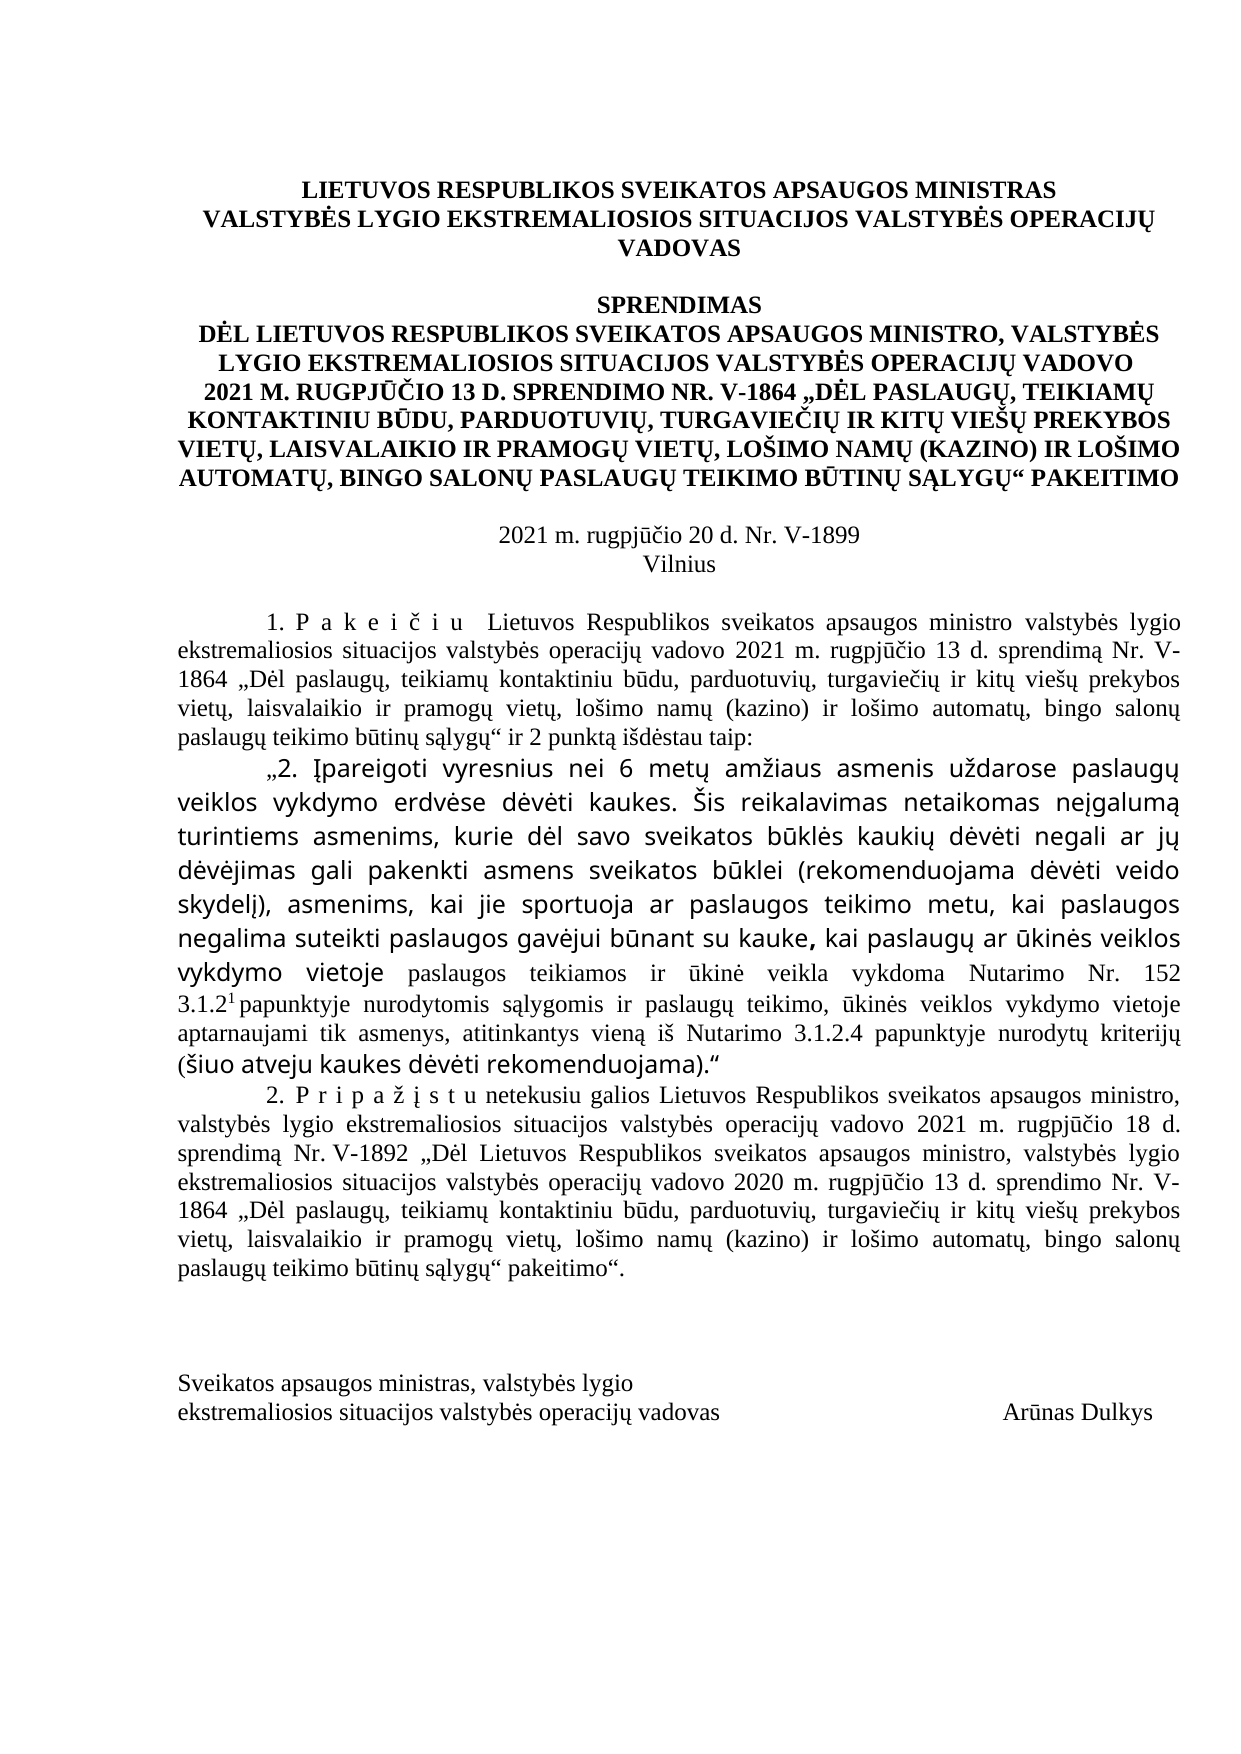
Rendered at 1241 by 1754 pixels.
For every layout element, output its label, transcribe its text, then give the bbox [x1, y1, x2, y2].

text 2021 m. rugpjūčio 20 d. Nr. V-1899 [177, 521, 1181, 549]
text ekstremaliosios situacijos valstybės operacijų vadovas Arūnas Dulkys [177, 1397, 1181, 1426]
text 2. P r i p a ž į s t u netekusiu galios Lietuvos Respublikos sveikatos apsaugos ministro, valstybės lygio ekstremaliosios situacijos valstybės operacijų vadovo 2021 m. rugpjūčio 18 d. sprendimą Nr. V-1892 „Dėl Lietuvos Respublikos sveikatos apsaugos ministro, valstybės lygio ekstremaliosios situacijos valstybės operacijų vadovo 2020 m. rugpjūčio 13 d. sprendimo Nr. V-1864 „Dėl paslaugų, teikiamų kontaktiniu būdu, parduotuvių, turgaviečių ir kitų viešų prekybos vietų, laisvalaikio ir pramogų vietų, lošimo namų (kazino) ir lošimo automatų, bingo salonų paslaugų teikimo būtinų sąlygų“ pakeitimo“. [177, 1081, 1181, 1282]
text VALSTYBĖS LYGIO EKSTREMALIOSIOS SITUACIJOS VALSTYBĖS OPERACIJŲ VADOVAS [177, 204, 1181, 262]
text SPRENDIMAS [177, 291, 1181, 319]
text „2. Įpareigoti vyresnius nei 6 metų amžiaus asmenis uždarose paslaugų veiklos vykdymo erdvėse dėvėti kaukes. Šis reikalavimas netaikomas neįgalumą turintiems asmenims, kurie dėl savo sveikatos būklės kaukių dėvėti negali ar jų dėvėjimas gali pakenkti asmens sveikatos būklei (rekomenduojama dėvėti veido skydelį), asmenims, kai jie sportuoja ar paslaugos teikimo metu, kai paslaugos negalima suteikti paslaugos gavėjui būnant su kauke, kai paslaugų ar ūkinės veiklos vykdymo vietoje paslaugos teikiamos ir ūkinė veikla vykdoma Nutarimo Nr. 152 3.1.21 papunktyje nurodytomis sąlygomis ir paslaugų teikimo, ūkinės veiklos vykdymo vietoje aptarnaujami tik asmenys, atitinkantys vieną iš Nutarimo 3.1.2.4 papunktyje nurodytų kriterijų (šiuo atveju kaukes dėvėti rekomenduojama).“ [177, 751, 1181, 1081]
text Sveikatos apsaugos ministras, valstybės lygio [177, 1368, 1181, 1397]
text Vilnius [177, 549, 1181, 578]
text 1. P a k e i č i u Lietuvos Respublikos sveikatos apsaugos ministro valstybės lygio ekstremaliosios situacijos valstybės operacijų vadovo 2021 m. rugpjūčio 13 d. sprendimą Nr. V-1864 „Dėl paslaugų, teikiamų kontaktiniu būdu, parduotuvių, turgaviečių ir kitų viešų prekybos vietų, laisvalaikio ir pramogų vietų, lošimo namų (kazino) ir lošimo automatų, bingo salonų paslaugų teikimo būtinų sąlygų“ ir 2 punktą išdėstau taip: [177, 607, 1181, 751]
text DĖL LIETUVOS RESPUBLIKOS SVEIKATOS APSAUGOS MINISTRO, VALSTYBĖS LYGIO EKSTREMALIOSIOS SITUACIJOS VALSTYBĖS OPERACIJŲ VADOVO [177, 319, 1181, 377]
text 2021 M. RUGPJŪČIO 13 D. SPRENDIMO NR. V-1864 „DĖL PASLAUGŲ, TEIKIAMŲ KONTAKTINIU BŪDU, PARDUOTUVIŲ, TURGAVIEČIŲ IR KITŲ VIEŠŲ PREKYBOS VIETŲ, LAISVALAIKIO IR PRAMOGŲ VIETŲ, LOŠIMO NAMŲ (KAZINO) IR LOŠIMO AUTOMATŲ, BINGO SALONŲ PASLAUGŲ TEIKIMO BŪTINŲ SĄLYGŲ“ PAKEITIMO [177, 377, 1181, 492]
text LIETUVOS RESPUBLIKOS SVEIKATOS APSAUGOS MINISTRAS [177, 176, 1181, 204]
